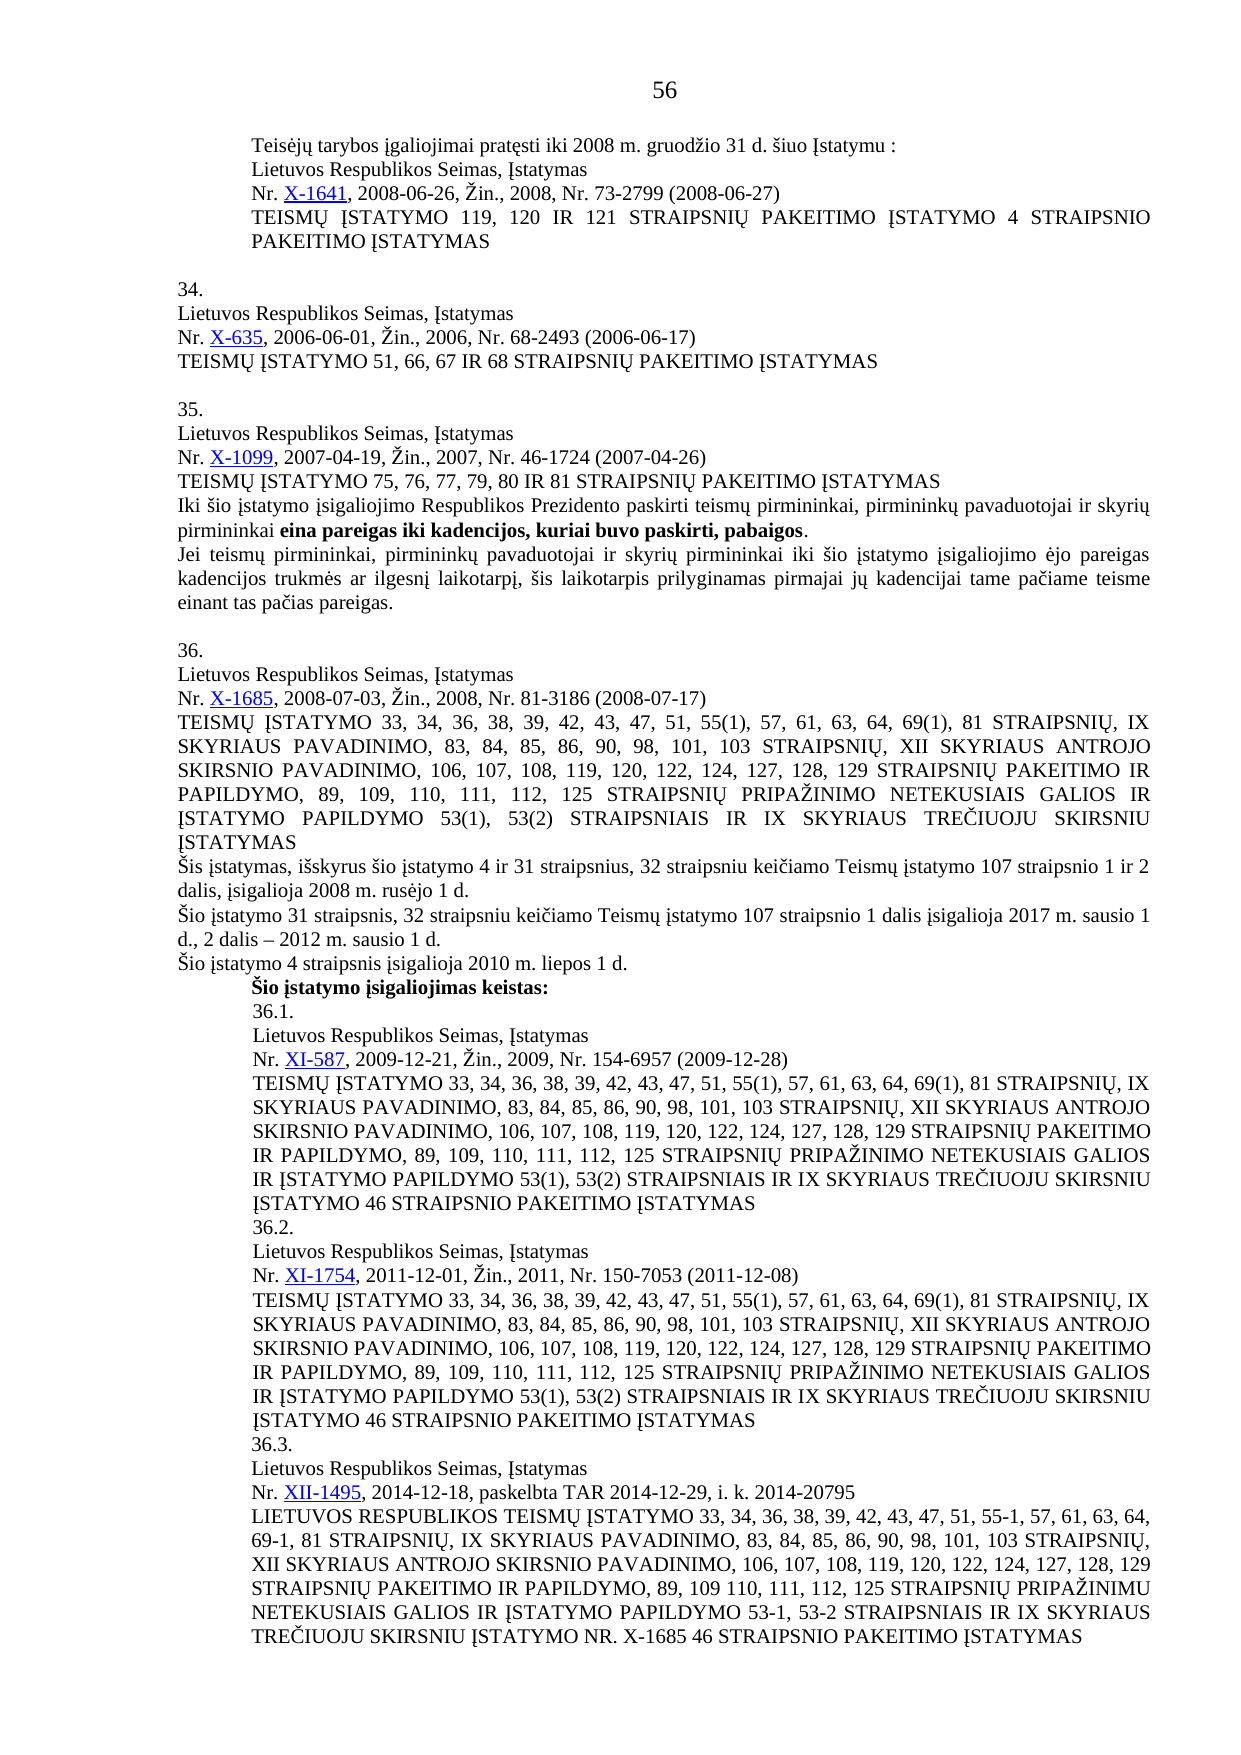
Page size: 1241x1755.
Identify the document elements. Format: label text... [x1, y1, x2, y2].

text Lietuvos Respublikos Seimas, Įstatymas [177, 157, 1152, 181]
text Nr. XI-1754, 2011-12-01, Žin., 2011, Nr. 150-7053 (2011-12-08) [252, 1263, 1152, 1287]
text Šio įstatymo 4 straipsnis įsigalioja 2010 m. liepos 1 d. [177, 951, 1152, 975]
text Teisėjų tarybos įgaliojimai pratęsti iki 2008 m. gruodžio 31 d. šiuo Įstatymu : [177, 132, 1152, 157]
text 36. [177, 638, 1152, 662]
text 36.2. [252, 1215, 1152, 1239]
text Lietuvos Respublikos Seimas, Įstatymas [177, 421, 1152, 445]
text TEISMŲ ĮSTATYMO 119, 120 IR 121 STRAIPSNIŲ PAKEITIMO ĮSTATYMO 4 STRAIPSNIO PAKEITIMO ĮSTATYMAS [251, 205, 1152, 253]
text 36.3. [177, 1432, 1152, 1456]
text TEISMŲ ĮSTATYMO 33, 34, 36, 38, 39, 42, 43, 47, 51, 55(1), 57, 61, 63, 64, 69(1), 81 STRAIPSNIŲ, IX SKYRIAUS PAVADINIMO, 83, 84, 85, 86, 90, 98, 101, 103 STRAIPSNIŲ, XII SKYRIAUS ANTROJO SKIRSNIO PAVADINIMO, 106, 107, 108, 119, 120, 122, 124, 127, 128, 129 STRAIPSNIŲ PAKEITIMO IR PAPILDYMO, 89, 109, 110, 111, 112, 125 STRAIPSNIŲ PRIPAŽINIMO NETEKUSIAIS GALIOS IR ĮSTATYMO PAPILDYMO 53(1), 53(2) STRAIPSNIAIS IR IX SKYRIAUS TREČIUOJU SKIRSNIU ĮSTATYMAS [177, 710, 1152, 854]
text TEISMŲ ĮSTATYMO 33, 34, 36, 38, 39, 42, 43, 47, 51, 55(1), 57, 61, 63, 64, 69(1), 81 STRAIPSNIŲ, IX SKYRIAUS PAVADINIMO, 83, 84, 85, 86, 90, 98, 101, 103 STRAIPSNIŲ, XII SKYRIAUS ANTROJO SKIRSNIO PAVADINIMO, 106, 107, 108, 119, 120, 122, 124, 127, 128, 129 STRAIPSNIŲ PAKEITIMO IR PAPILDYMO, 89, 109, 110, 111, 112, 125 STRAIPSNIŲ PRIPAŽINIMO NETEKUSIAIS GALIOS IR ĮSTATYMO PAPILDYMO 53(1), 53(2) STRAIPSNIAIS IR IX SKYRIAUS TREČIUOJU SKIRSNIU ĮSTATYMO 46 STRAIPSNIO PAKEITIMO ĮSTATYMAS [252, 1287, 1152, 1432]
text 35. [177, 397, 1152, 421]
text TEISMŲ ĮSTATYMO 33, 34, 36, 38, 39, 42, 43, 47, 51, 55(1), 57, 61, 63, 64, 69(1), 81 STRAIPSNIŲ, IX SKYRIAUS PAVADINIMO, 83, 84, 85, 86, 90, 98, 101, 103 STRAIPSNIŲ, XII SKYRIAUS ANTROJO SKIRSNIO PAVADINIMO, 106, 107, 108, 119, 120, 122, 124, 127, 128, 129 STRAIPSNIŲ PAKEITIMO IR PAPILDYMO, 89, 109, 110, 111, 112, 125 STRAIPSNIŲ PRIPAŽINIMO NETEKUSIAIS GALIOS IR ĮSTATYMO PAPILDYMO 53(1), 53(2) STRAIPSNIAIS IR IX SKYRIAUS TREČIUOJU SKIRSNIU ĮSTATYMO 46 STRAIPSNIO PAKEITIMO ĮSTATYMAS [252, 1071, 1152, 1215]
text Nr. XII-1495, 2014-12-18, paskelbta TAR 2014-12-29, i. k. 2014-20795 [177, 1480, 1152, 1504]
text Šio įstatymo įsigaliojimas keistas: [177, 975, 1152, 999]
text 36.1. [177, 999, 1152, 1023]
text TEISMŲ ĮSTATYMO 75, 76, 77, 79, 80 IR 81 STRAIPSNIŲ PAKEITIMO ĮSTATYMAS [177, 469, 1152, 493]
text Lietuvos Respublikos Seimas, Įstatymas [177, 1456, 1152, 1480]
text Nr. X-1641, 2008-06-26, Žin., 2008, Nr. 73-2799 (2008-06-27) [177, 181, 1152, 205]
text Jei teismų pirmininkai, pirmininkų pavaduotojai ir skyrių pirmininkai iki šio įstatymo įsigaliojimo ėjo pareigas kadencijos trukmės ar ilgesnį laikotarpį, šis laikotarpis prilyginamas pirmajai jų kadencijai tame pačiame teisme einant tas pačias pareigas. [177, 542, 1152, 614]
text Šio įstatymo 31 straipsnis, 32 straipsniu keičiamo Teismų įstatymo 107 straipsnio 1 dalis įsigalioja 2017 m. sausio 1 d., 2 dalis – 2012 m. sausio 1 d. [177, 902, 1152, 951]
text Iki šio įstatymo įsigaliojimo Respublikos Prezidento paskirti teismų pirmininkai, pirmininkų pavaduotojai ir skyrių pirmininkai eina pareigas iki kadencijos, kuriai buvo paskirti, pabaigos. [177, 493, 1152, 542]
text Nr. X-635, 2006-06-01, Žin., 2006, Nr. 68-2493 (2006-06-17) [177, 325, 1152, 349]
text 34. [177, 277, 1152, 301]
text Lietuvos Respublikos Seimas, Įstatymas [252, 1239, 1152, 1263]
text Nr. X-1685, 2008-07-03, Žin., 2008, Nr. 81-3186 (2008-07-17) [177, 686, 1152, 710]
text Nr. X-1099, 2007-04-19, Žin., 2007, Nr. 46-1724 (2007-04-26) [177, 445, 1152, 469]
text Lietuvos Respublikos Seimas, Įstatymas [177, 1023, 1152, 1047]
text Lietuvos Respublikos Seimas, Įstatymas [177, 662, 1152, 686]
text Nr. XI-587, 2009-12-21, Žin., 2009, Nr. 154-6957 (2009-12-28) [177, 1047, 1152, 1071]
text TEISMŲ ĮSTATYMO 51, 66, 67 IR 68 STRAIPSNIŲ PAKEITIMO ĮSTATYMAS [177, 349, 1152, 373]
text Lietuvos Respublikos Seimas, Įstatymas [177, 301, 1152, 325]
text LIETUVOS RESPUBLIKOS TEISMŲ ĮSTATYMO 33, 34, 36, 38, 39, 42, 43, 47, 51, 55-1, 57, 61, 63, 64, 69-1, 81 STRAIPSNIŲ, IX SKYRIAUS PAVADINIMO, 83, 84, 85, 86, 90, 98, 101, 103 STRAIPSNIŲ, XII SKYRIAUS ANTROJO SKIRSNIO PAVADINIMO, 106, 107, 108, 119, 120, 122, 124, 127, 128, 129 STRAIPSNIŲ PAKEITIMO IR PAPILDYMO, 89, 109 110, 111, 112, 125 STRAIPSNIŲ PRIPAŽINIMU NETEKUSIAIS GALIOS IR ĮSTATYMO PAPILDYMO 53-1, 53-2 STRAIPSNIAIS IR IX SKYRIAUS TREČIUOJU SKIRSNIU ĮSTATYMO NR. X-1685 46 STRAIPSNIO PAKEITIMO ĮSTATYMAS [251, 1504, 1152, 1648]
text Šis įstatymas, išskyrus šio įstatymo 4 ir 31 straipsnius, 32 straipsniu keičiamo Teismų įstatymo 107 straipsnio 1 ir 2 dalis, įsigalioja 2008 m. rusėjo 1 d. [177, 854, 1152, 902]
